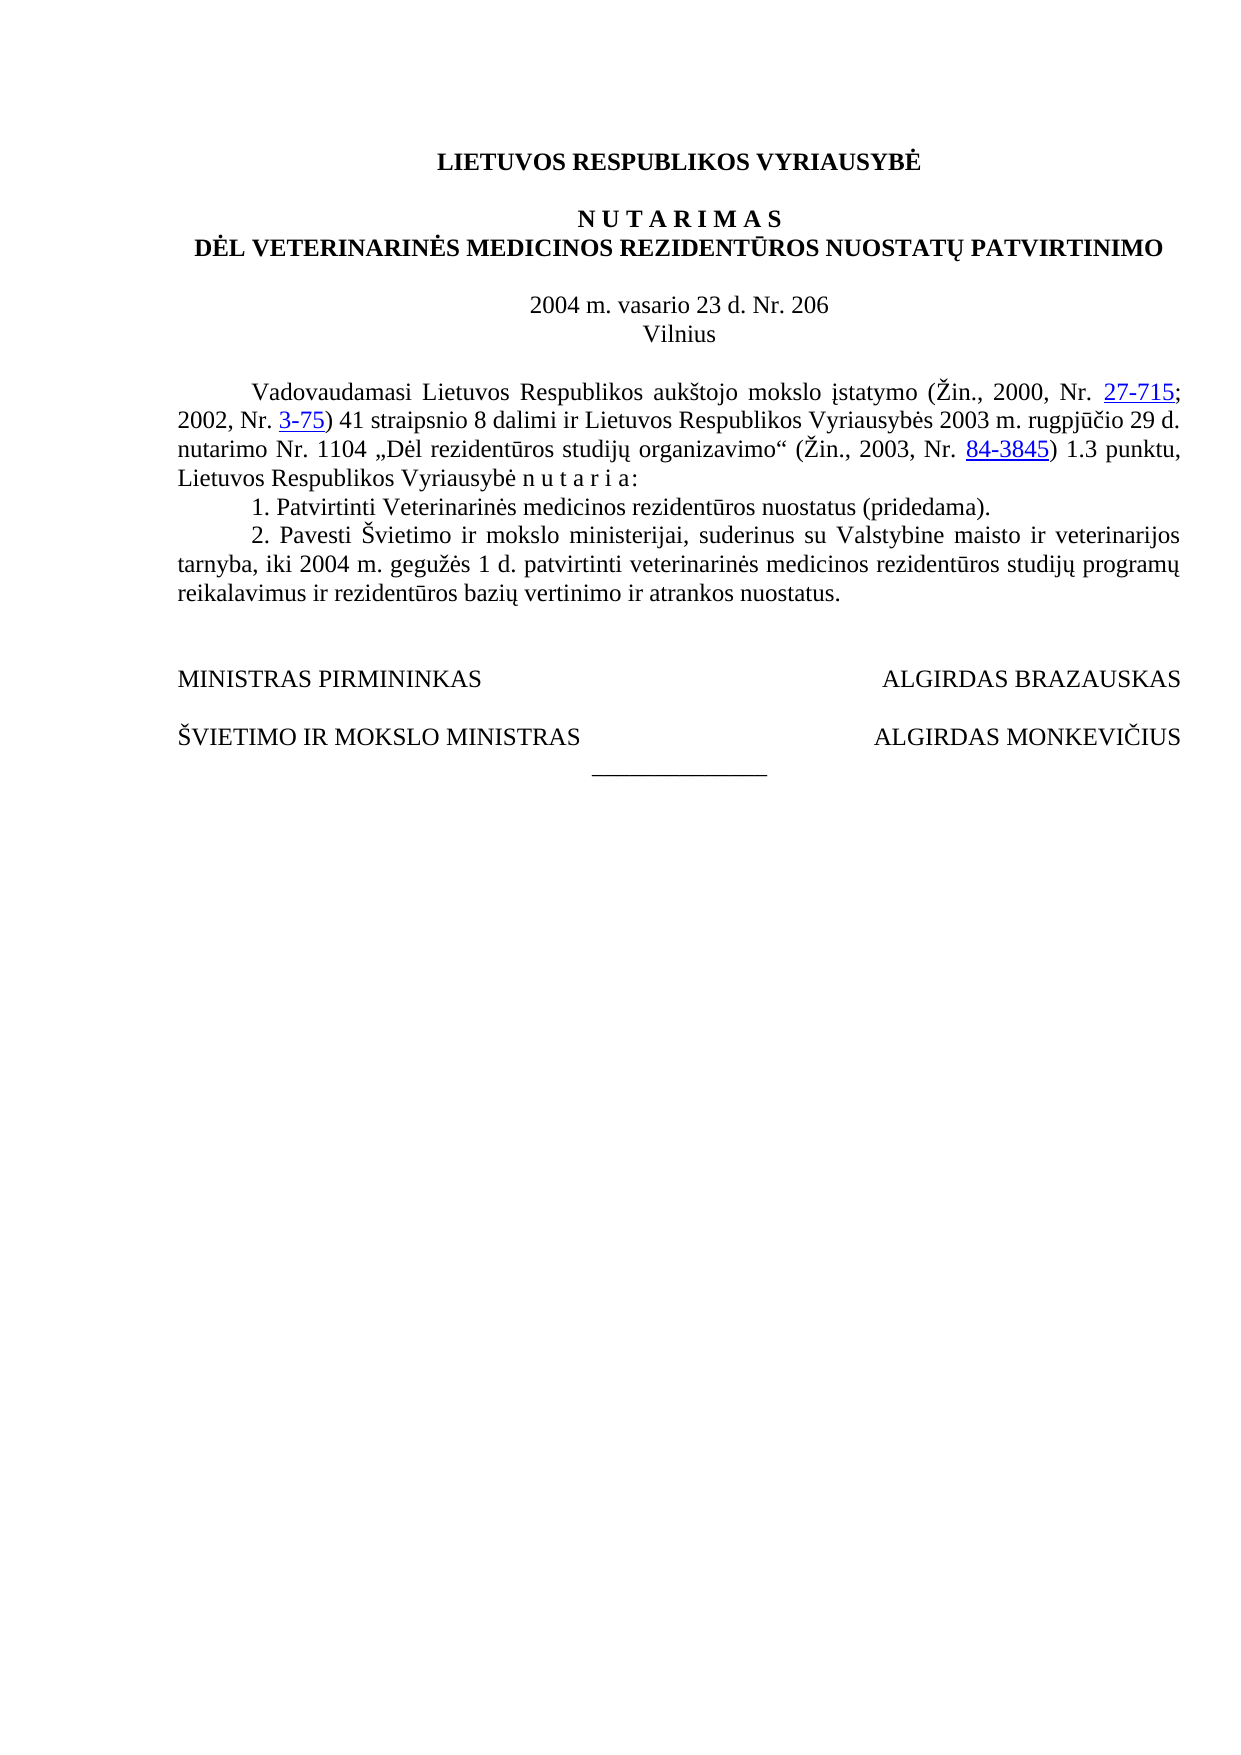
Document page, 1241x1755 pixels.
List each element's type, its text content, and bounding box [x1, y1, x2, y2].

text 1. Patvirtinti Veterinarinės medicinos rezidentūros nuostatus (pridedama). [177, 492, 1181, 521]
text Vadovaudamasi Lietuvos Respublikos aukštojo mokslo įstatymo (Žin., 2000, Nr. 27-715; 2002, Nr. 3-75) 41 straipsnio 8 dalimi ir Lietuvos Respublikos Vyriausybės 2003 m. rugpjūčio 29 d. nutarimo Nr. 1104 „Dėl rezidentūros studijų organizavimo“ (Žin., 2003, Nr. 84-3845) 1.3 punktu, Lietuvos Respublikos Vyriausybė nutaria: [177, 377, 1181, 492]
text Švietimo ir mokslo ministras Algirdas Monkevičius [177, 722, 1181, 751]
text N U T A R I M A S [177, 204, 1181, 233]
text ______________ [177, 751, 1181, 779]
text 2004 m. vasario 23 d. Nr. 206 [177, 291, 1181, 319]
text Ministras Pirmininkas Algirdas Brazauskas [177, 664, 1181, 693]
text Vilnius [177, 319, 1181, 348]
text 2. Pavesti Švietimo ir mokslo ministerijai, suderinus su Valstybine maisto ir veterinarijos tarnyba, iki 2004 m. gegužės 1 d. patvirtinti veterinarinės medicinos rezidentūros studijų programų reikalavimus ir rezidentūros bazių vertinimo ir atrankos nuostatus. [177, 521, 1181, 607]
text DĖL VETERINARINĖS MEDICINOS REZIDENTŪROS NUOSTATŲ PATVIRTINIMO [177, 233, 1181, 262]
text LIETUVOS RESPUBLIKOS VYRIAUSYBĖ [177, 147, 1181, 176]
